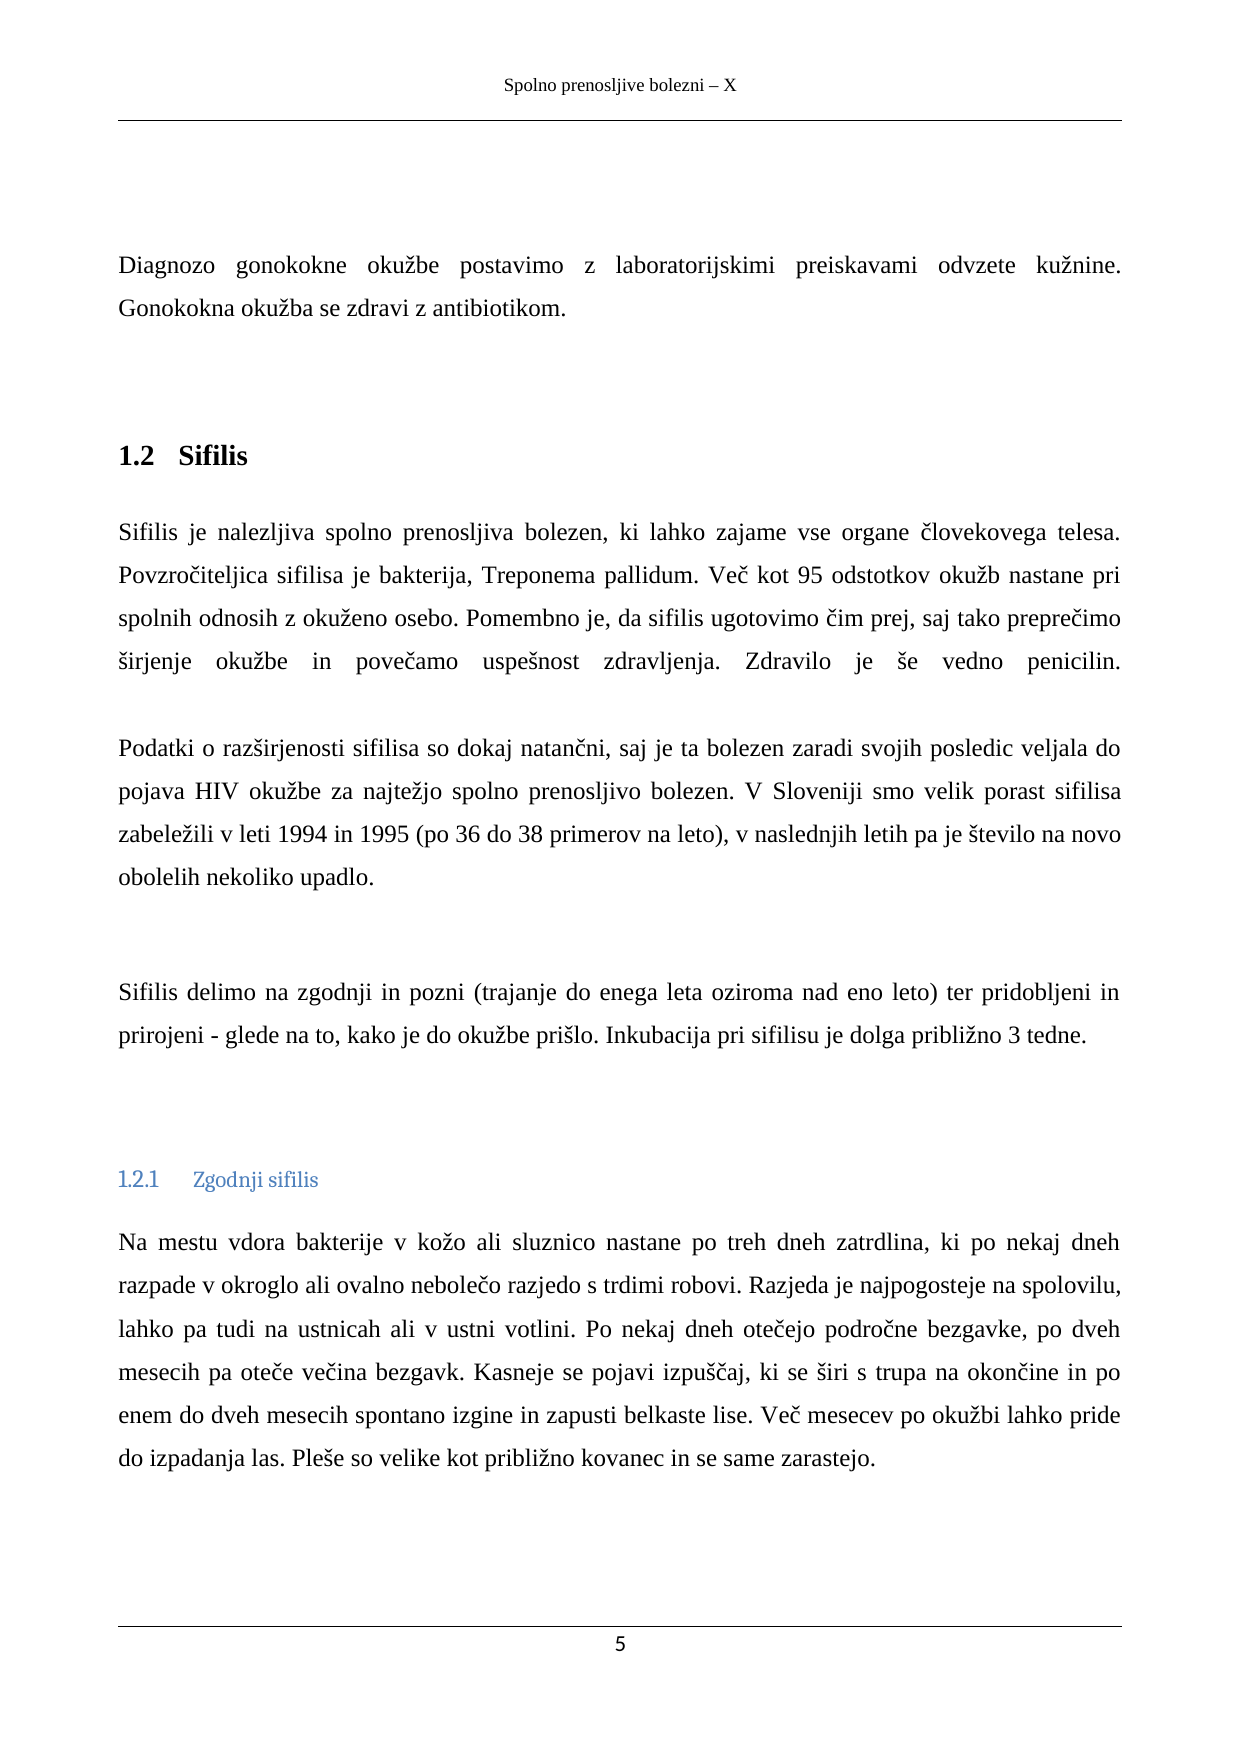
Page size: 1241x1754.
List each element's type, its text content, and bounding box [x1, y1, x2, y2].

text Na mestu vdora bakterije v kožo ali sluznico nastane po treh dneh zatrdlina, ki po nekaj dneh razpade v okroglo ali ovalno nebolečo razjedo s trdimi robovi. Razjeda je najpogosteje na spolovilu, lahko pa tudi na ustnicah ali v ustni votlini. Po nekaj dneh otečejo področne bezgavke, po dveh mesecih pa oteče večina bezgavk. Kasneje se pojavi izpuščaj, ki se širi s trupa na okončine in po enem do dveh mesecih spontano izgine in zapusti belkaste lise. Več mesecev po okužbi lahko pride do izpadanja las. Pleše so velike kot približno kovanec in se same zarastejo. [118, 1227, 1122, 1472]
text Sifilis delimo na zgodnji in pozni (trajanje do enega leta oziroma nad eno leto) ter pridobljeni in prirojeni - glede na to, kako je do okužbe prišlo. Inkubacija pri sifilisu je dolga približno 3 tedne. [118, 934, 1122, 1049]
subtitle Zgodnji sifilis [118, 1165, 1122, 1194]
text Sifilis je nalezljiva spolno prenosljiva bolezen, ki lahko zajame vse organe človekovega telesa. Povzročiteljica sifilisa je bakterija, Treponema pallidum. Več kot 95 odstotkov okužb nastane pri spolnih odnosih z okuženo osebo. Pomembno je, da sifilis ugotovimo čim prej, saj tako preprečimo širjenje okužbe in povečamo uspešnost zdravljenja. Zdravilo je še vedno penicilin. Podatki o razširjenosti sifilisa so dokaj natančni, saj je ta bolezen zaradi svojih posledic veljala do pojava HIV okužbe za najtežjo spolno prenosljivo bolezen. V Sloveniji smo velik porast sifilisa zabeležili v leti 1994 in 1995 (po 36 do 38 primerov na leto), v naslednjih letih pa je število na novo obolelih nekoliko upadlo. [118, 517, 1122, 891]
subtitle Sifilis [118, 438, 1122, 471]
text Diagnozo gonokokne okužbe postavimo z laboratorijskimi preiskavami odvzete kužnine. Gonokokna okužba se zdravi z antibiotikom. [118, 207, 1122, 322]
